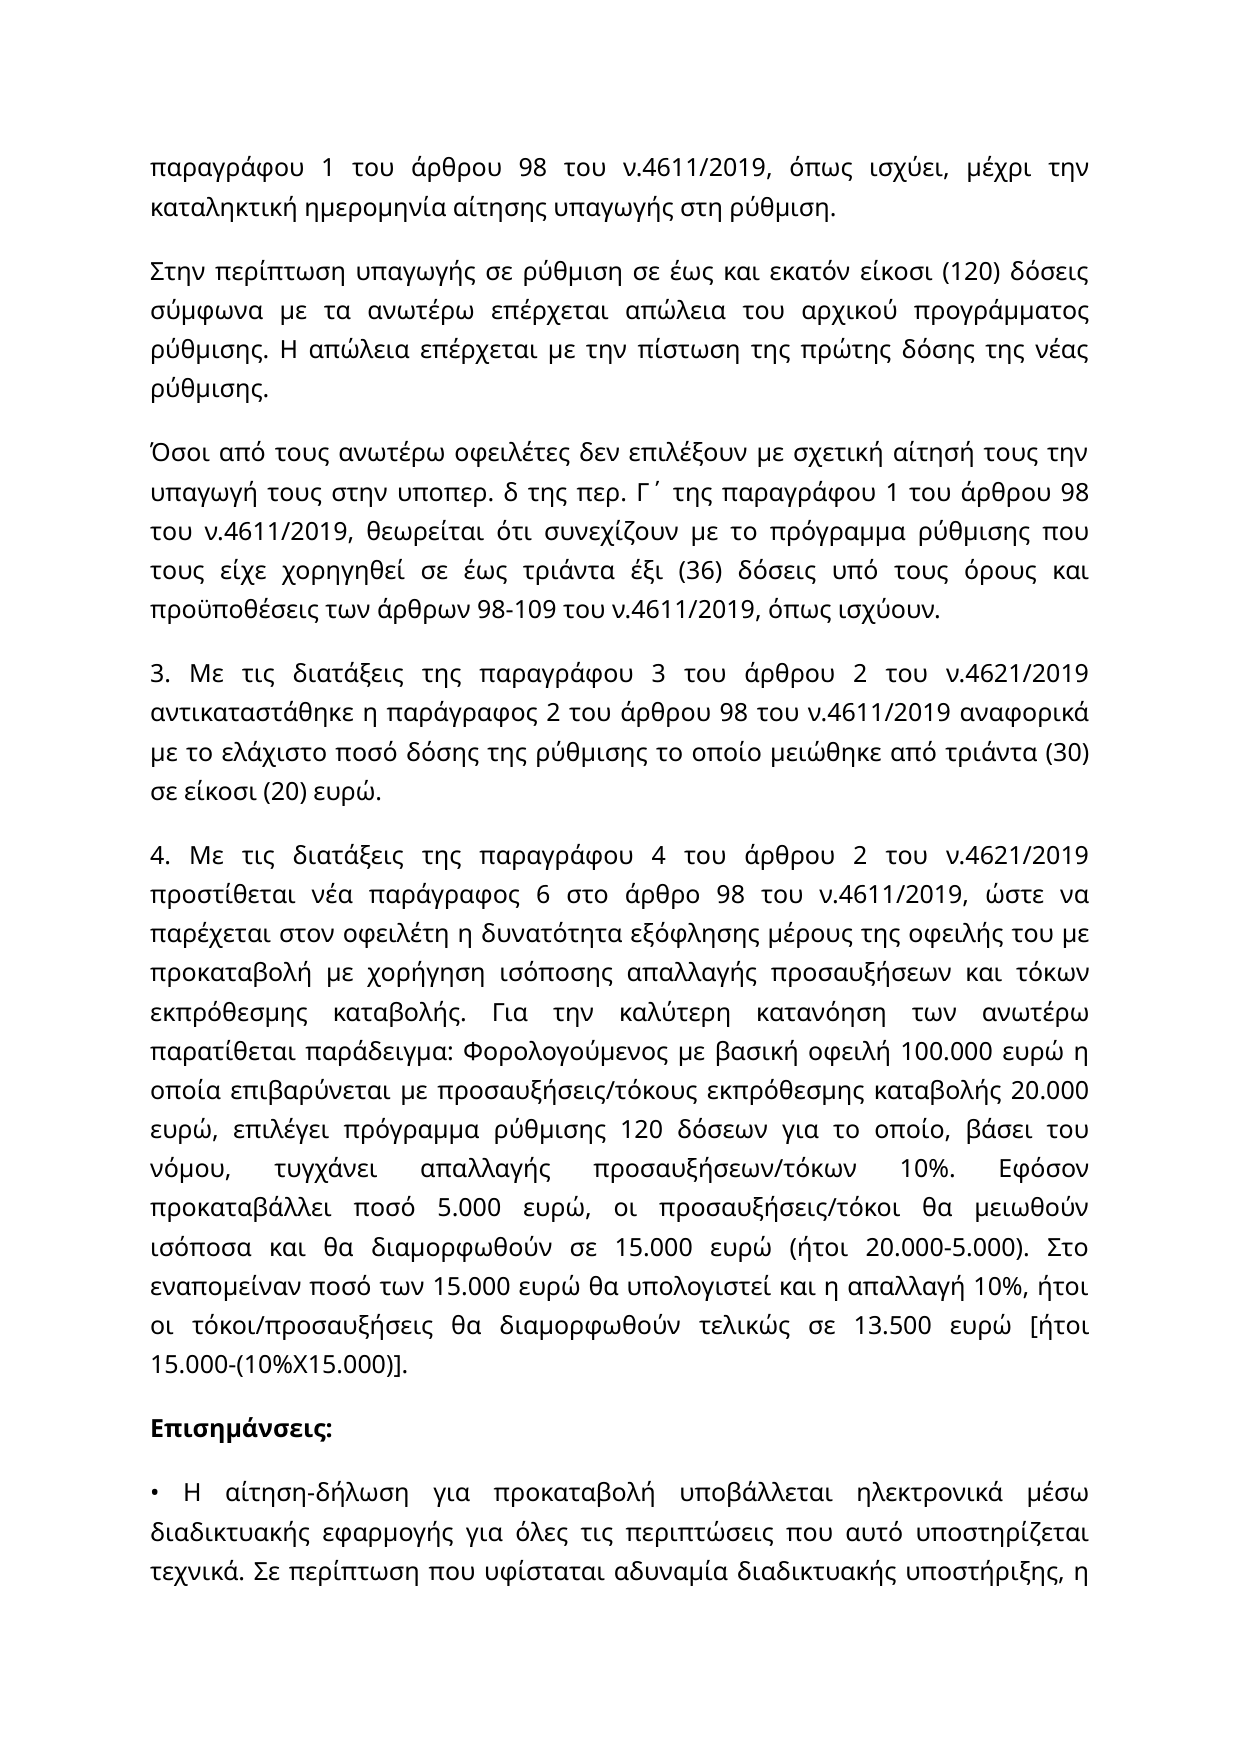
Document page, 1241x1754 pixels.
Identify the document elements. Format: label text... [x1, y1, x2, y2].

text 3. Με τις διατάξεις της παραγράφου 3 του άρθρου 2 του ν.4621/2019 αντικαταστάθηκε η παράγραφος 2 του άρθρου 98 του ν.4611/2019 αναφορικά με το ελάχιστο ποσό δόσης της ρύθμισης το οποίο μειώθηκε από τριάντα (30) σε είκοσι (20) ευρώ. [150, 656, 1090, 807]
text Στην περίπτωση υπαγωγής σε ρύθμιση σε έως και εκατόν είκοσι (120) δόσεις σύμφωνα με τα ανωτέρω επέρχεται απώλεια του αρχικού προγράμματος ρύθμισης. Η απώλεια επέρχεται με την πίστωση της πρώτης δόσης της νέας ρύθμισης. [150, 253, 1090, 405]
text • Η αίτηση-δήλωση για προκαταβολή υποβάλλεται ηλεκτρονικά μέσω διαδικτυακής εφαρμογής για όλες τις περιπτώσεις που αυτό υποστηρίζεται τεχνικά. Σε περίπτωση που υφίσταται αδυναμία διαδικτυακής υποστήριξης, η [150, 1475, 1090, 1587]
text Όσοι από τους ανωτέρω οφειλέτες δεν επιλέξουν με σχετική αίτησή τους την υπαγωγή τους στην υποπερ. δ της περ. Γ΄ της παραγράφου 1 του άρθρου 98 του ν.4611/2019, θεωρείται ότι συνεχίζουν με το πρόγραμμα ρύθμισης που τους είχε χορηγηθεί σε έως τριάντα έξι (36) δόσεις υπό τους όρους και προϋποθέσεις των άρθρων 98-109 του ν.4611/2019, όπως ισχύουν. [150, 435, 1090, 626]
text παραγράφου 1 του άρθρου 98 του ν.4611/2019, όπως ισχύει, μέχρι την καταληκτική ημερομηνία αίτησης υπαγωγής στη ρύθμιση. [150, 150, 1090, 223]
text 4. Με τις διατάξεις της παραγράφου 4 του άρθρου 2 του ν.4621/2019 προστίθεται νέα παράγραφος 6 στο άρθρο 98 του ν.4611/2019, ώστε να παρέχεται στον οφειλέτη η δυνατότητα εξόφλησης μέρους της οφειλής του με προκαταβολή με χορήγηση ισόποσης απαλλαγής προσαυξήσεων και τόκων εκπρόθεσμης καταβολής. Για την καλύτερη κατανόηση των ανωτέρω παρατίθεται παράδειγμα: Φορολογούμενος με βασική οφειλή 100.000 ευρώ η οποία επιβαρύνεται με προσαυξήσεις/τόκους εκπρόθεσμης καταβολής 20.000 ευρώ, επιλέγει πρόγραμμα ρύθμισης 120 δόσεων για το οποίο, βάσει του νόμου, τυγχάνει απαλλαγής προσαυξήσεων/τόκων 10%. Εφόσον προκαταβάλλει ποσό 5.000 ευρώ, οι προσαυξήσεις/τόκοι θα μειωθούν ισόποσα και θα διαμορφωθούν σε 15.000 ευρώ (ήτοι 20.000-5.000). Στο εναπομείναν ποσό των 15.000 ευρώ θα υπολογιστεί και η απαλλαγή 10%, ήτοι οι τόκοι/προσαυξήσεις θα διαμορφωθούν τελικώς σε 13.500 ευρώ [ήτοι 15.000-(10%Χ15.000)]. [150, 837, 1090, 1381]
text Επισημάνσεις: [150, 1411, 1090, 1445]
